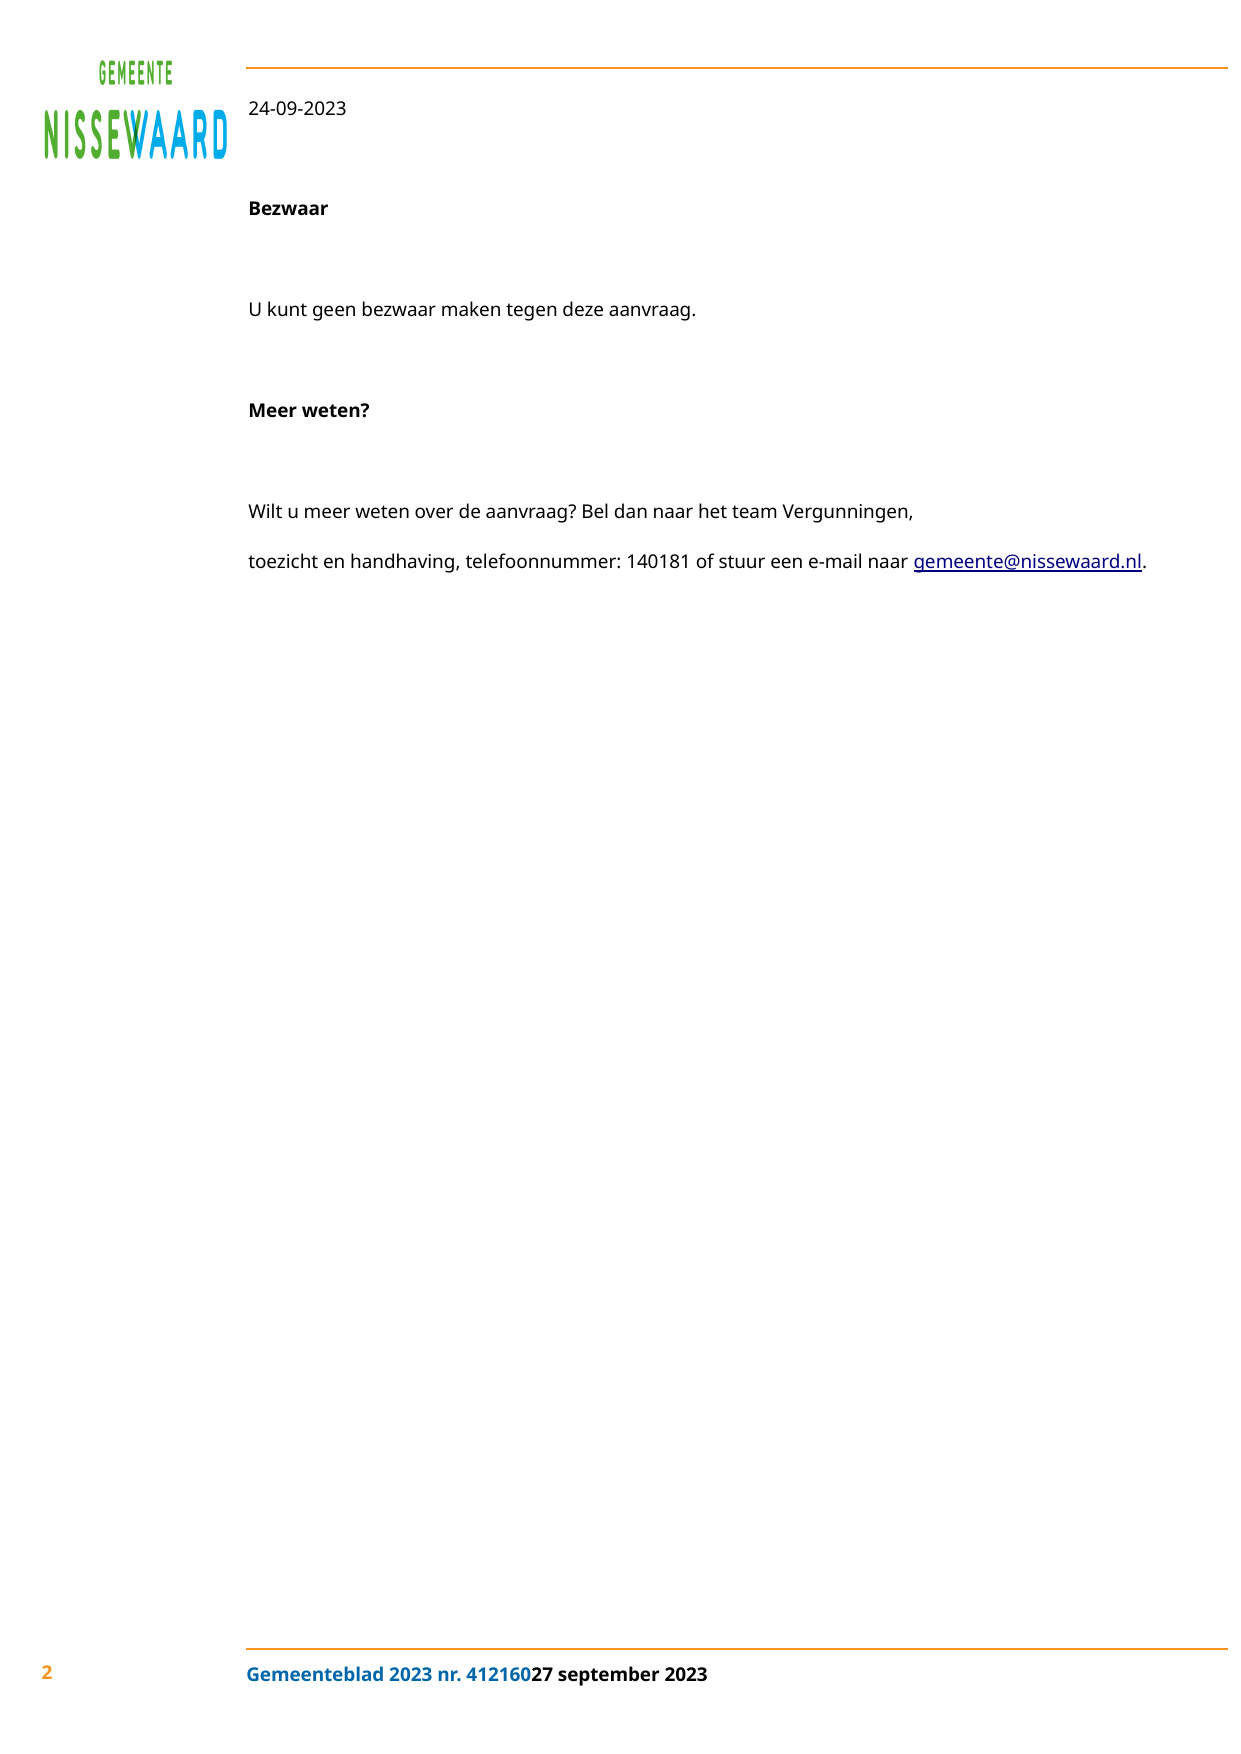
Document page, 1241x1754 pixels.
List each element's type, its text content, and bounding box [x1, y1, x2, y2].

text 24-09-2023 [248, 95, 1152, 121]
text toezicht en handhaving, telefoonnummer: 140181 of stuur een e-mail naar gemeente@nissewaard.nl. [248, 548, 1152, 574]
picture [41, 47, 231, 172]
text U kunt geen bezwaar maken tegen deze aanvraag. [248, 296, 1152, 322]
text Wilt u meer weten over de aanvraag? Bel dan naar het team Vergunningen, [248, 498, 1152, 524]
text Meer weten? [248, 397, 1152, 423]
text Bezwaar [248, 196, 1152, 221]
